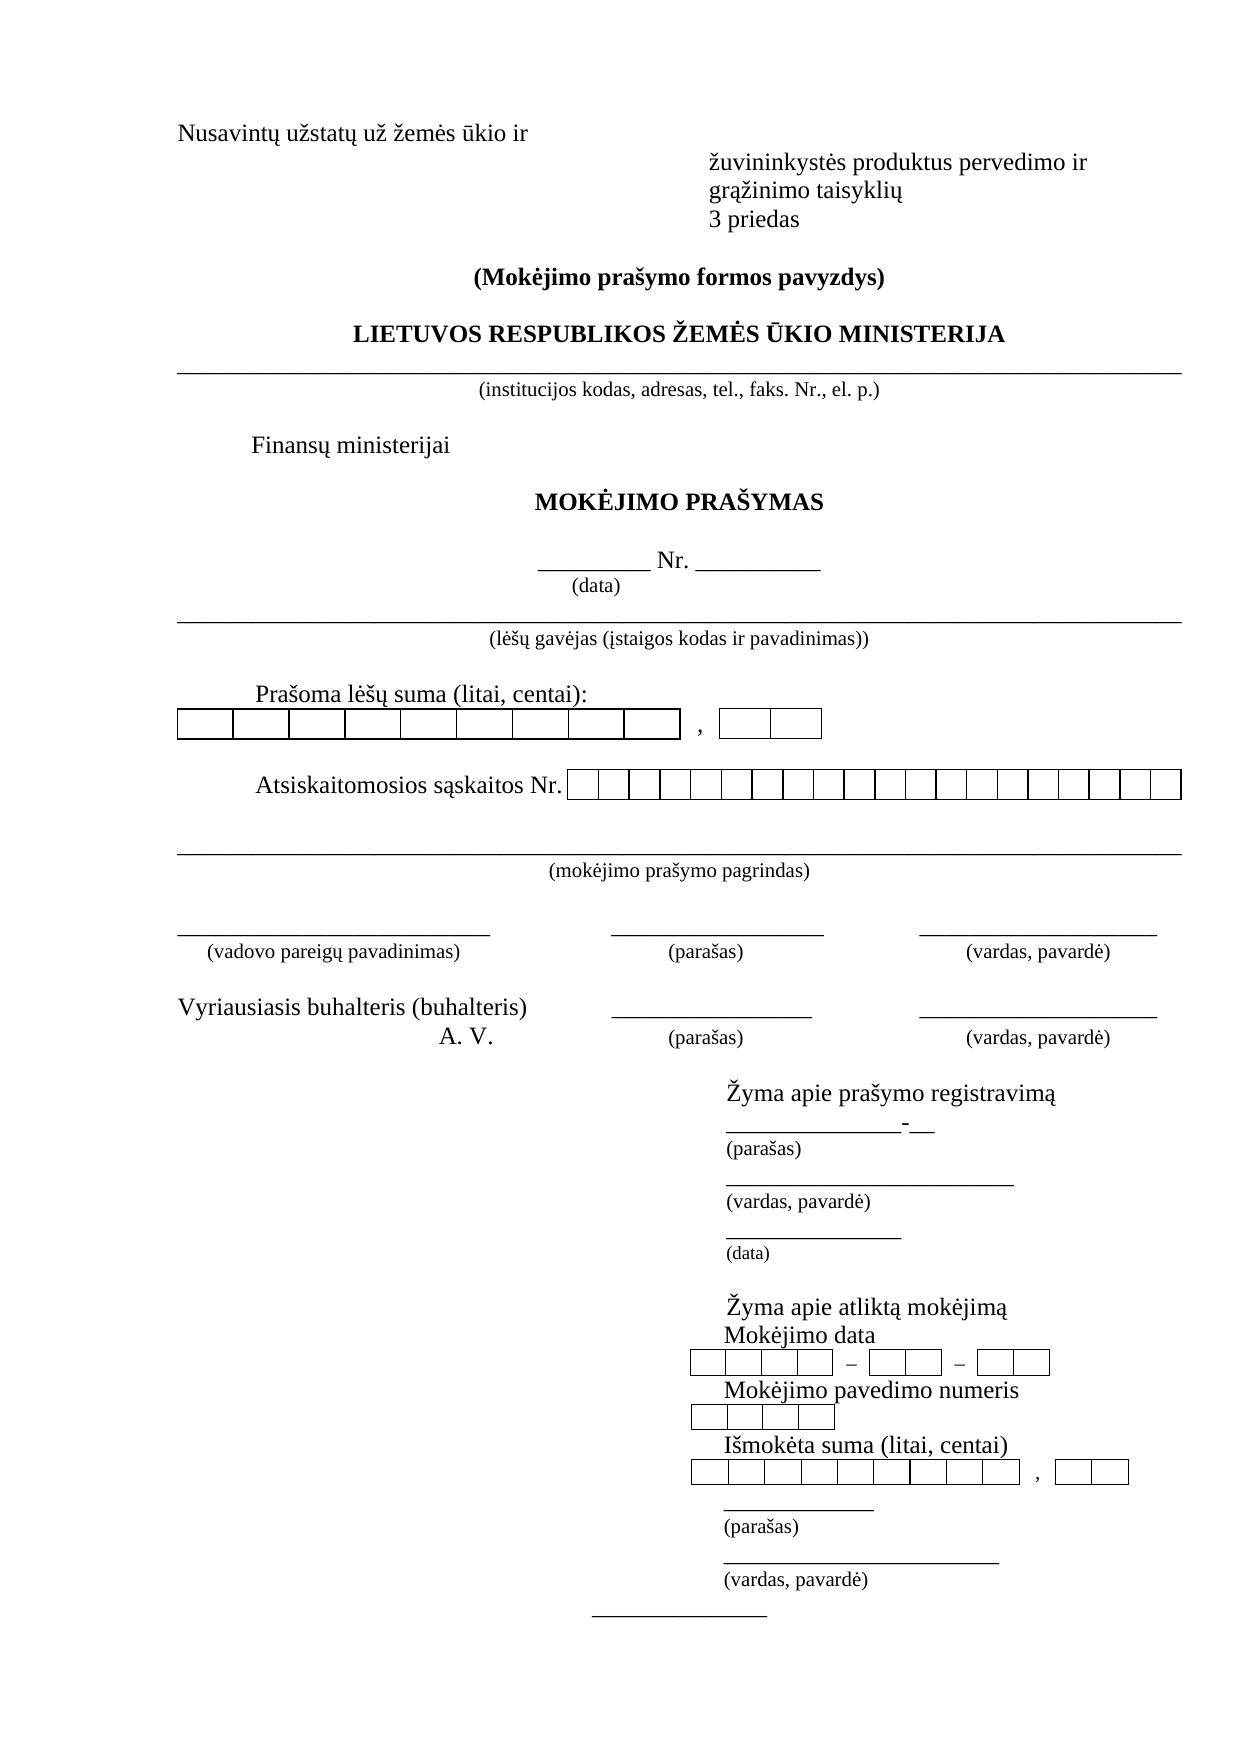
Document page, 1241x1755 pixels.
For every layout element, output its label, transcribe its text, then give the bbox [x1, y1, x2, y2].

text (Mokėjimo prašymo formos pavyzdys) [177, 262, 1181, 291]
table_header [947, 1460, 982, 1484]
text A. V. (parašas) (vardas, pavardė) [177, 1021, 1181, 1050]
table_header [594, 770, 598, 799]
table_header [1050, 1349, 1181, 1374]
table_header [729, 1460, 764, 1484]
table_header [809, 770, 813, 799]
table_header [1014, 1350, 1049, 1374]
table_header [722, 770, 726, 799]
table_header [1054, 770, 1058, 799]
text (vardas, pavardė) [652, 1189, 1181, 1213]
text grąžinimo taisyklių [177, 176, 1181, 204]
text (mokėjimo prašymo pagrindas) [177, 858, 1181, 882]
text Vyriausiasis buhalteris (buhalteris) ________________ ___________________ [177, 992, 1181, 1021]
text (parašas) [649, 1514, 1181, 1538]
table_header [177, 1404, 691, 1429]
table_header [967, 770, 971, 799]
text Mokėjimo pavedimo numeris [649, 1376, 1181, 1404]
table_header [1049, 1404, 1181, 1429]
table_header , [1020, 1459, 1055, 1484]
table_header [1129, 1459, 1181, 1484]
table_header [728, 1405, 762, 1429]
table_header [763, 1405, 798, 1429]
table_header [983, 1460, 1019, 1484]
table_header [1013, 1404, 1049, 1429]
text (parašas) [652, 1136, 1181, 1160]
text 3 priedas [177, 204, 1181, 233]
table_header [726, 1350, 761, 1374]
text (data) [652, 1242, 1181, 1263]
text LIETUVOS RESPUBLIKOS ŽEMĖS ŪKIO MINISTERIJA [177, 319, 1181, 348]
text Žyma apie atliktą mokėjimą [652, 1292, 1181, 1321]
table_header [874, 1460, 909, 1484]
table_cell [817, 709, 821, 738]
table_header [962, 770, 966, 799]
table_cell [401, 710, 405, 738]
table_header – [833, 1349, 869, 1374]
text Mokėjimo data [649, 1321, 1181, 1349]
text Finansų ministerijai [177, 430, 1181, 458]
table_cell [766, 709, 770, 738]
table_cell [457, 710, 461, 738]
text _________________________ _________________ ___________________ [177, 911, 1181, 939]
text ____________ [649, 1485, 1181, 1514]
table_header [993, 770, 997, 799]
table_header [1056, 1460, 1091, 1484]
table_header [799, 1405, 834, 1429]
text _______________________ [652, 1160, 1181, 1189]
table_header [1059, 770, 1063, 799]
table_header [978, 1350, 1013, 1374]
table_header [906, 1350, 941, 1374]
table_header [177, 1349, 690, 1374]
text (data) [498, 573, 1181, 597]
text Žyma apie prašymo registravimą [652, 1078, 1181, 1107]
table_header [798, 1350, 832, 1374]
table_header [762, 1350, 797, 1374]
table_cell [720, 709, 724, 738]
text (lėšų gavėjas (įstaigos kodas ir pavadinimas)) [177, 626, 1181, 650]
table_header [717, 770, 721, 799]
table_cell [396, 710, 400, 738]
table_header [599, 770, 603, 799]
table_header [941, 1404, 977, 1429]
table_cell [452, 710, 456, 738]
table_header [686, 770, 690, 799]
table_header [906, 1404, 941, 1429]
text žuvininkystės produktus pervedimo ir [177, 147, 1181, 176]
table_header [835, 1404, 870, 1429]
table_cell [564, 710, 568, 738]
table_cell [771, 709, 775, 738]
text (vadovo pareigų pavadinimas) (parašas) (vardas, pavardė) [177, 939, 1181, 963]
table_header [901, 770, 905, 799]
table_header [822, 679, 1181, 738]
table_header [802, 1460, 837, 1484]
text _________ Nr. __________ [177, 545, 1181, 573]
table_header [691, 1350, 725, 1374]
table_header [978, 1404, 1013, 1429]
table_header [1092, 1460, 1128, 1484]
table_header – [942, 1349, 977, 1374]
table_header [177, 1459, 691, 1484]
table_header [870, 1404, 906, 1429]
table_cell , [681, 708, 719, 738]
table_header [1146, 770, 1150, 799]
table_header [838, 1460, 873, 1484]
table_header [692, 1460, 728, 1484]
text ______________ [652, 1213, 1181, 1242]
text MOKĖJIMO PRAŠYMAS [177, 487, 1181, 516]
text Nusavintų užstatų už žemės ūkio ir [177, 118, 1181, 147]
table_cell [508, 710, 512, 738]
table_header Atsiskaitomosios sąskaitos Nr. [177, 769, 567, 799]
text ______________-__ [652, 1107, 1181, 1136]
text ______________ [177, 1591, 1181, 1620]
text ______________________ [649, 1538, 1181, 1567]
table_header [870, 1350, 905, 1374]
table_header [568, 770, 572, 799]
table_header [911, 1460, 946, 1484]
table_header [814, 770, 818, 799]
table_header [765, 1460, 801, 1484]
table_header [691, 770, 695, 799]
text Išmokėta suma (litai, centai) [649, 1430, 1181, 1459]
text (institucijos kodas, adresas, tel., faks. Nr., el. p.) [177, 377, 1181, 401]
table_header [692, 1405, 727, 1429]
text (vardas, pavardė) [649, 1567, 1181, 1591]
